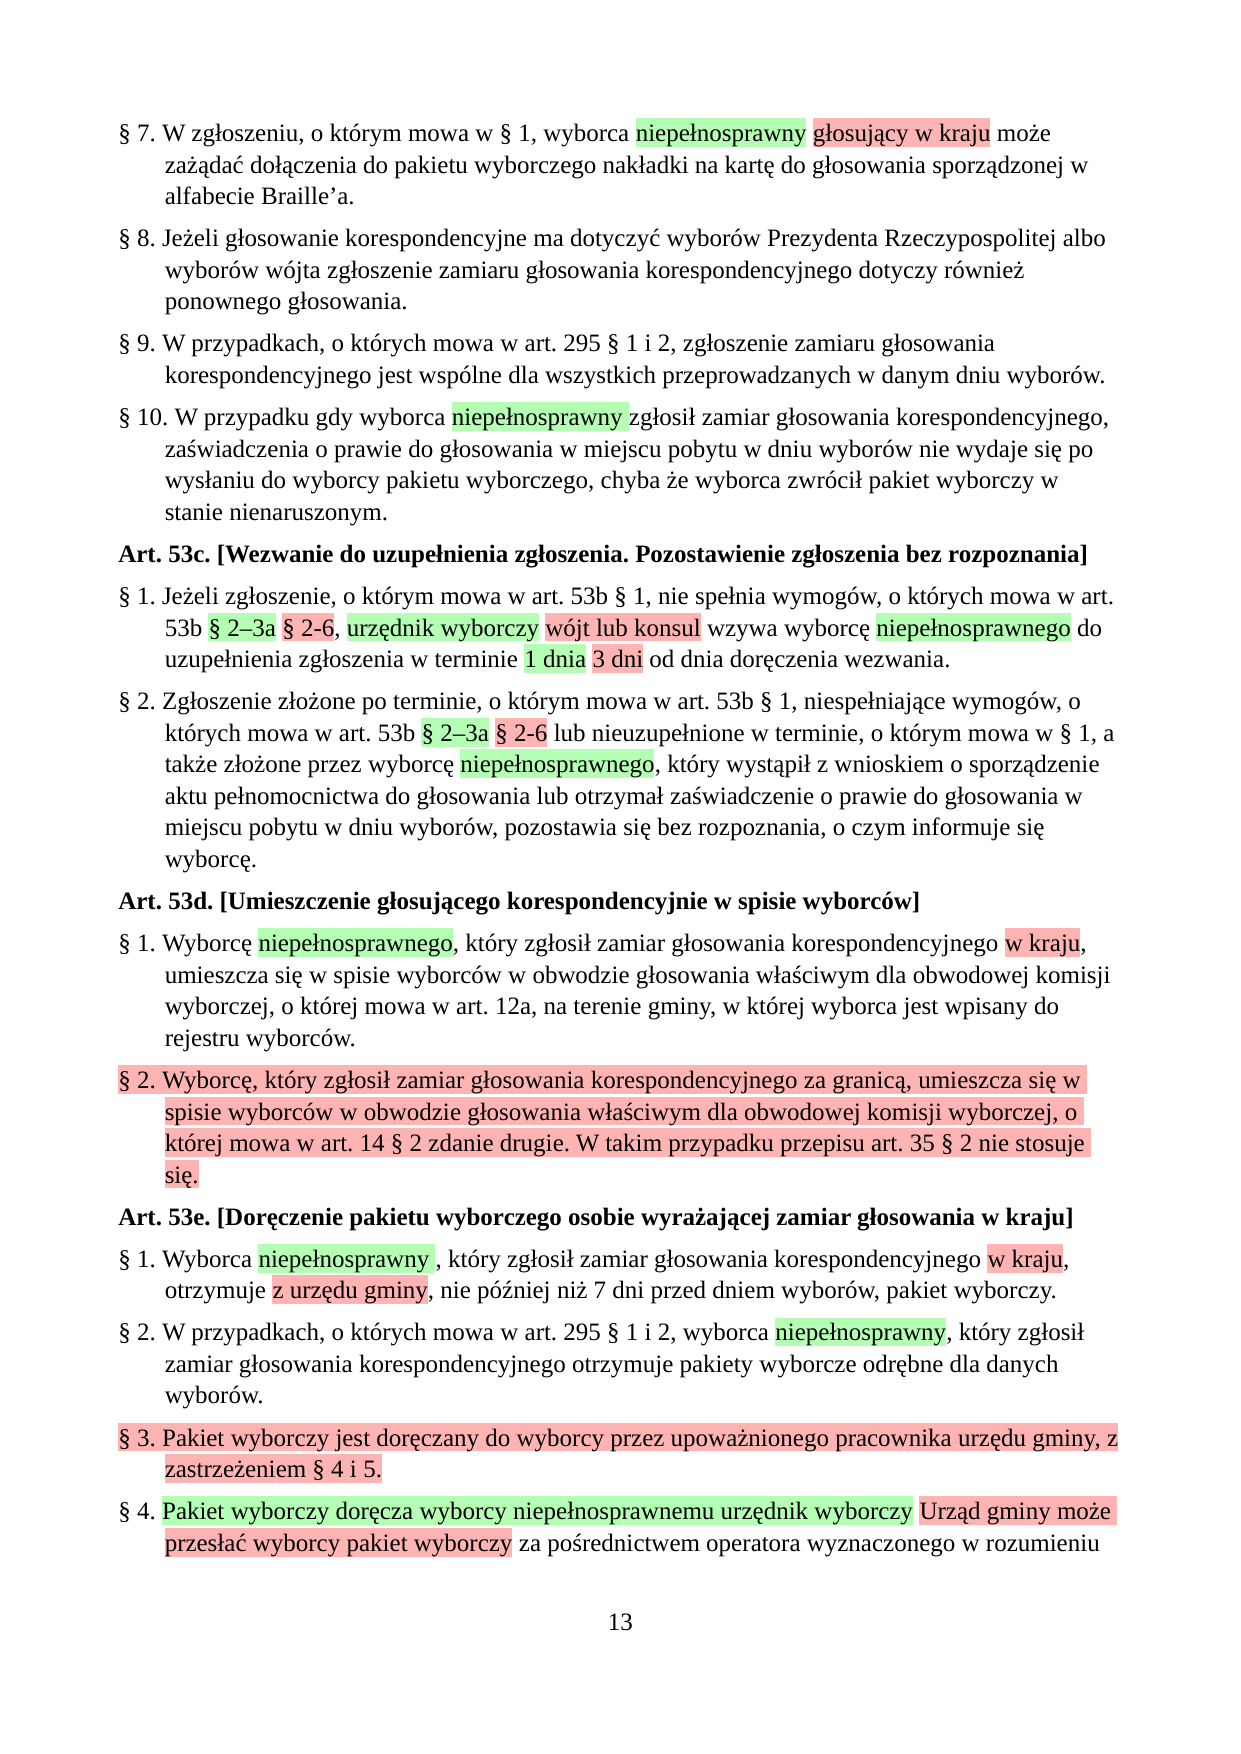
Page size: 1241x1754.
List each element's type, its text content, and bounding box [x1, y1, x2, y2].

text § 1. Jeżeli zgłoszenie, o którym mowa w art. 53b § 1, nie spełnia wymogów, o których mowa w art. 53b § 2–3a § 2-6, urzędnik wyborczy wójt lub konsul wzywa wyborcę niepełnosprawnego do uzupełnienia zgłoszenia w terminie 1 dnia 3 dni od dnia doręczenia wezwania. [118, 581, 1122, 673]
text § 4. Pakiet wyborczy doręcza wyborcy niepełnosprawnemu urzędnik wyborczy Urząd gminy może przesłać wyborcy pakiet wyborczy za pośrednictwem operatora wyznaczonego w rozumieniu [118, 1496, 1122, 1557]
text Art. 53e. [Doręczenie pakietu wyborczego osobie wyrażającej zamiar głosowania w kraju] [118, 1202, 1122, 1231]
text § 2. W przypadkach, o których mowa w art. 295 § 1 i 2, wyborca niepełnosprawny, który zgłosił zamiar głosowania korespondencyjnego otrzymuje pakiety wyborcze odrębne dla danych wyborów. [118, 1317, 1122, 1409]
text § 7. W zgłoszeniu, o którym mowa w § 1, wyborca niepełnosprawny głosujący w kraju może zażądać dołączenia do pakietu wyborczego nakładki na kartę do głosowania sporządzonej w alfabecie Brailleʼa. [118, 118, 1122, 210]
text § 2. Zgłoszenie złożone po terminie, o którym mowa w art. 53b § 1, niespełniające wymogów, o których mowa w art. 53b § 2–3a § 2-6 lub nieuzupełnione w terminie, o którym mowa w § 1, a także złożone przez wyborcę niepełnosprawnego, który wystąpił z wnioskiem o sporządzenie aktu pełnomocnictwa do głosowania lub otrzymał zaświadczenie o prawie do głosowania w miejscu pobytu w dniu wyborów, pozostawia się bez rozpoznania, o czym informuje się wyborcę. [118, 686, 1122, 873]
text § 3. Pakiet wyborczy jest doręczany do wyborcy przez upoważnionego pracownika urzędu gminy, z zastrzeżeniem § 4 i 5. [118, 1423, 1122, 1483]
text § 1. Wyborca niepełnosprawny , który zgłosił zamiar głosowania korespondencyjnego w kraju, otrzymuje z urzędu gminy, nie później niż 7 dni przed dniem wyborów, pakiet wyborczy. [118, 1244, 1122, 1304]
text § 8. Jeżeli głosowanie korespondencyjne ma dotyczyć wyborów Prezydenta Rzeczypospolitej albo wyborów wójta zgłoszenie zamiaru głosowania korespondencyjnego dotyczy również ponownego głosowania. [118, 223, 1122, 315]
text § 10. W przypadku gdy wyborca niepełnosprawny zgłosił zamiar głosowania korespondencyjnego, zaświadczenia o prawie do głosowania w miejscu pobytu w dniu wyborów nie wydaje się po wysłaniu do wyborcy pakietu wyborczego, chyba że wyborca zwrócił pakiet wyborczy w stanie nienaruszonym. [118, 402, 1122, 526]
text § 1. Wyborcę niepełnosprawnego, który zgłosił zamiar głosowania korespondencyjnego w kraju, umieszcza się w spisie wyborców w obwodzie głosowania właściwym dla obwodowej komisji wyborczej, o której mowa w art. 12a, na terenie gminy, w której wyborca jest wpisany do rejestru wyborców. [118, 928, 1122, 1052]
text § 2. Wyborcę, który zgłosił zamiar głosowania korespondencyjnego za granicą, umieszcza się w spisie wyborców w obwodzie głosowania właściwym dla obwodowej komisji wyborczej, o której mowa w art. 14 § 2 zdanie drugie. W takim przypadku przepisu art. 35 § 2 nie stosuje się. [118, 1065, 1122, 1188]
text Art. 53d. [Umieszczenie głosującego korespondencyjnie w spisie wyborców] [118, 886, 1122, 915]
text Art. 53c. [Wezwanie do uzupełnienia zgłoszenia. Pozostawienie zgłoszenia bez rozpoznania] [118, 539, 1122, 568]
text § 9. W przypadkach, o których mowa w art. 295 § 1 i 2, zgłoszenie zamiaru głosowania korespondencyjnego jest wspólne dla wszystkich przeprowadzanych w danym dniu wyborów. [118, 328, 1122, 389]
